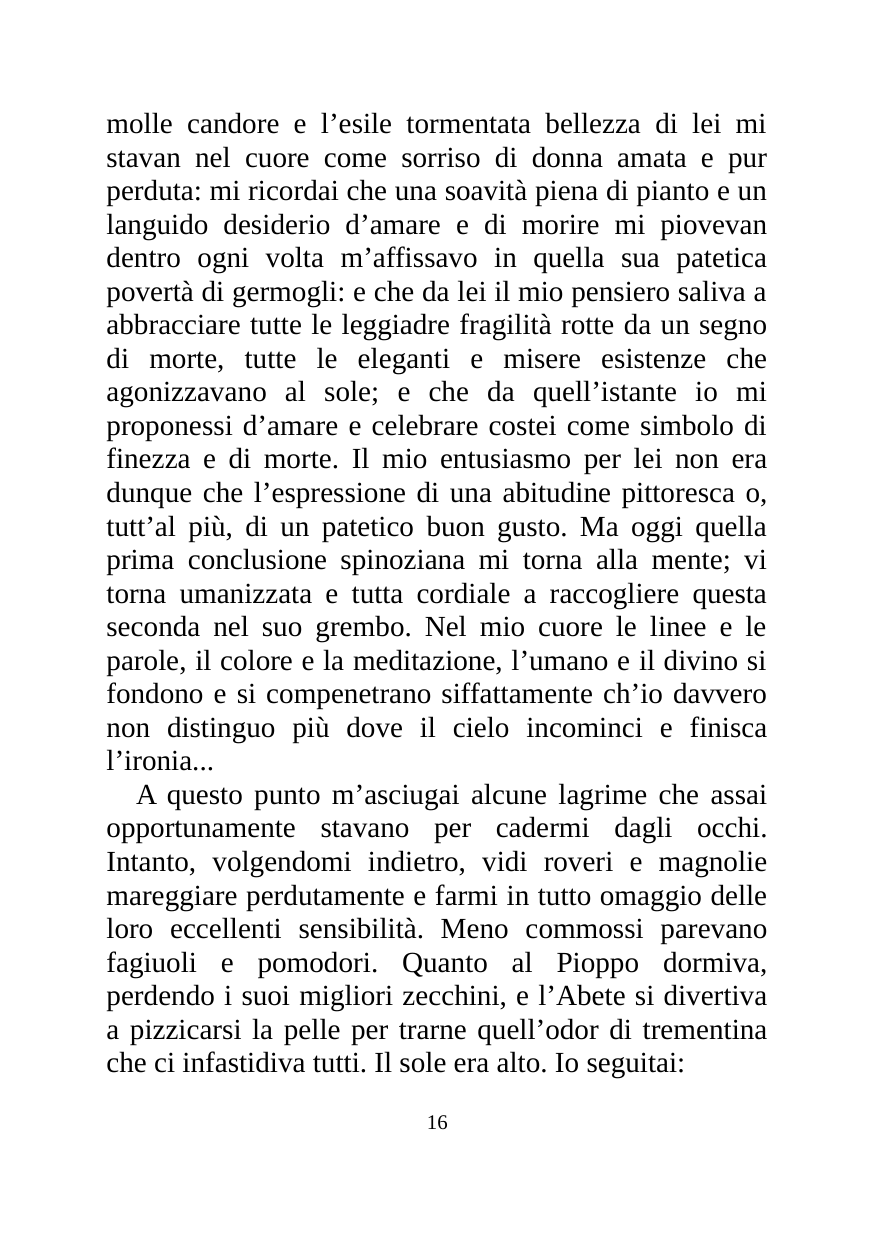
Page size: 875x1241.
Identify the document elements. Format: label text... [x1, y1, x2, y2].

text A questo punto m’asciugai alcune lagrime che assai opportunamente stavano per cadermi dagli occhi. Intanto, volgendomi indietro, vidi roveri e magnolie mareggiare perdutamente e farmi in tutto omaggio delle loro eccellenti sensibilità. Meno commossi parevano fagiuoli e pomodori. Quanto al Pioppo dormiva, perdendo i suoi migliori zecchini, e l’Abete si divertiva a pizzicarsi la pelle per trarne quell’odor di trementina che ci infastidiva tutti. Il sole era alto. Io seguitai: [106, 777, 768, 1079]
text molle candore e l’esile tormentata bellezza di lei mi stavan nel cuore come sorriso di donna amata e pur perduta: mi ricordai che una soavità piena di pianto e un languido desiderio d’amare e di morire mi piovevan dentro ogni volta m’affissavo in quella sua patetica povertà di germogli: e che da lei il mio pensiero saliva a abbracciare tutte le leggiadre fragilità rotte da un segno di morte, tutte le eleganti e misere esistenze che agonizzavano al sole; e che da quell’istante io mi proponessi d’amare e celebrare costei come simbolo di finezza e di morte. Il mio entusiasmo per lei non era dunque che l’espressione di una abitudine pittoresca o, tutt’al più, di un patetico buon gusto. Ma oggi quella prima conclusione spinoziana mi torna alla mente; vi torna umanizzata e tutta cordiale a raccogliere questa seconda nel suo grembo. Nel mio cuore le linee e le parole, il colore e la meditazione, l’umano e il divino si fondono e si compenetrano siffattamente ch’io davvero non distinguo più dove il cielo incominci e finisca l’ironia... [106, 106, 768, 777]
